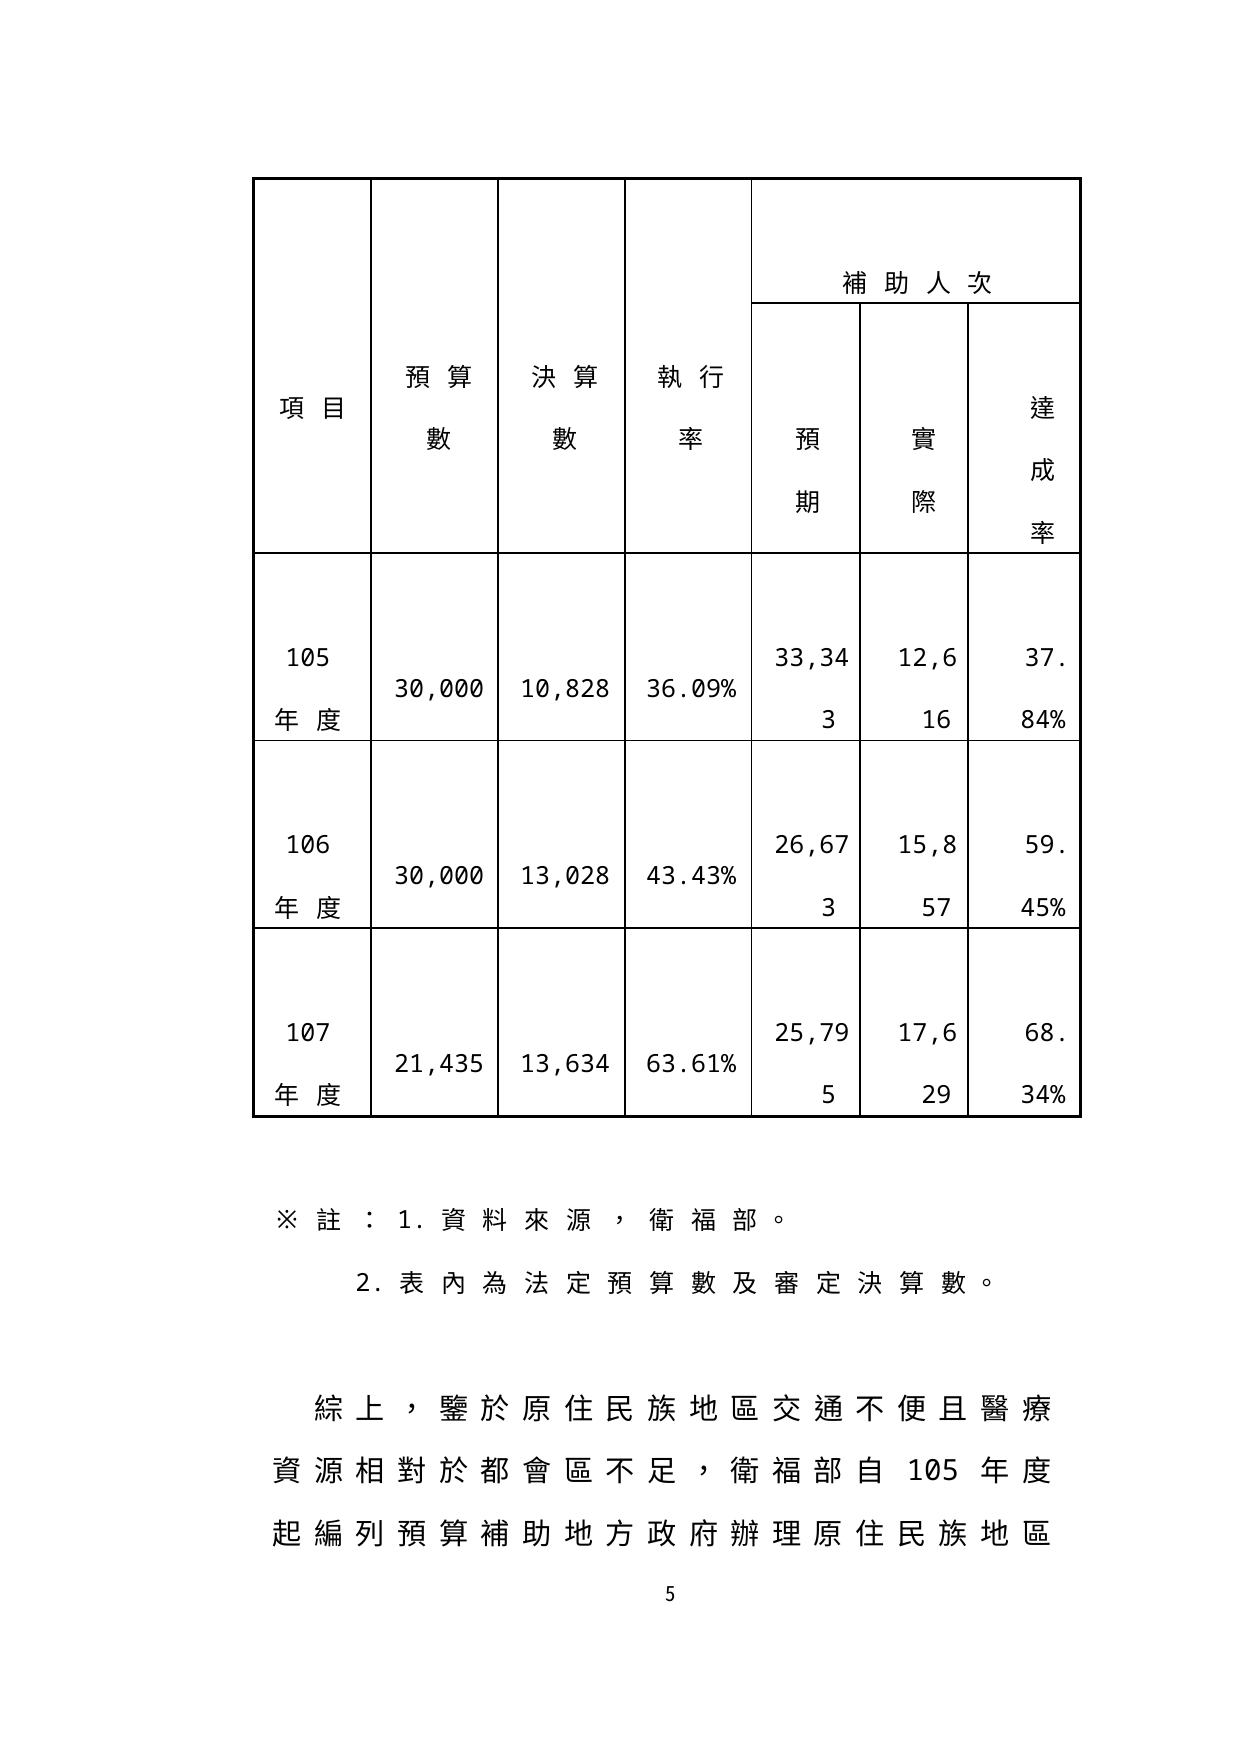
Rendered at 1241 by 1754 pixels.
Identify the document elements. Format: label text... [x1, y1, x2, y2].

text ※註：1.資料來源，衛福部。 [242, 1177, 1058, 1240]
text 2.表內為法定預算數及審定決算數。 [319, 1240, 1058, 1302]
table_header 預算數 [372, 180, 497, 552]
table_cell 43.43% [626, 741, 751, 927]
table_cell 36.09% [626, 554, 751, 740]
table_cell 13,028 [499, 741, 624, 927]
table_cell 12,616 [861, 554, 967, 740]
table_cell 實際 [861, 304, 967, 552]
table_cell 107年度 [255, 929, 370, 1115]
table_cell 15,857 [861, 741, 967, 927]
table_cell 預期 [752, 304, 859, 552]
table_cell 30,000 [372, 554, 497, 740]
table_cell 10,828 [499, 554, 624, 740]
table_cell 33,343 [752, 554, 859, 740]
table_cell 21,435 [372, 929, 497, 1115]
table_cell 59.45% [969, 741, 1079, 927]
table_cell 26,673 [752, 741, 859, 927]
text 綜上，鑒於原住民族地區交通不便且醫療資源相對於都會區不足，衛福部自105年度起編列預算補助地方政府辦理原住民族地區原住民之就醫及照護資源使用交通費，107年度實際補助人次雖已增加至1萬7,629人，惟目標達成率仍未及七成，允宜檢討提升執行成效，並針對地方政府及民眾建議，儘速完成法規研修事宜，以落實減輕偏遠地區原住民就醫負擔之政策意旨。 [242, 1365, 1058, 1552]
table_cell 13,634 [499, 929, 624, 1115]
table_cell 30,000 [372, 741, 497, 927]
table_cell 105年度 [255, 554, 370, 740]
table_cell 68.34% [969, 929, 1079, 1115]
table_cell 達成率 [969, 304, 1079, 552]
table_header 決算數 [499, 180, 624, 552]
table_cell 25,795 [752, 929, 859, 1115]
table_cell 106年度 [255, 741, 370, 927]
table_cell 37.84% [969, 554, 1079, 740]
table_header 執行率 [626, 180, 751, 552]
table_header 補助人次 [752, 180, 1079, 302]
table_header 項目 [255, 180, 370, 552]
table_cell 63.61% [626, 929, 751, 1115]
table_cell 17,629 [861, 929, 967, 1115]
